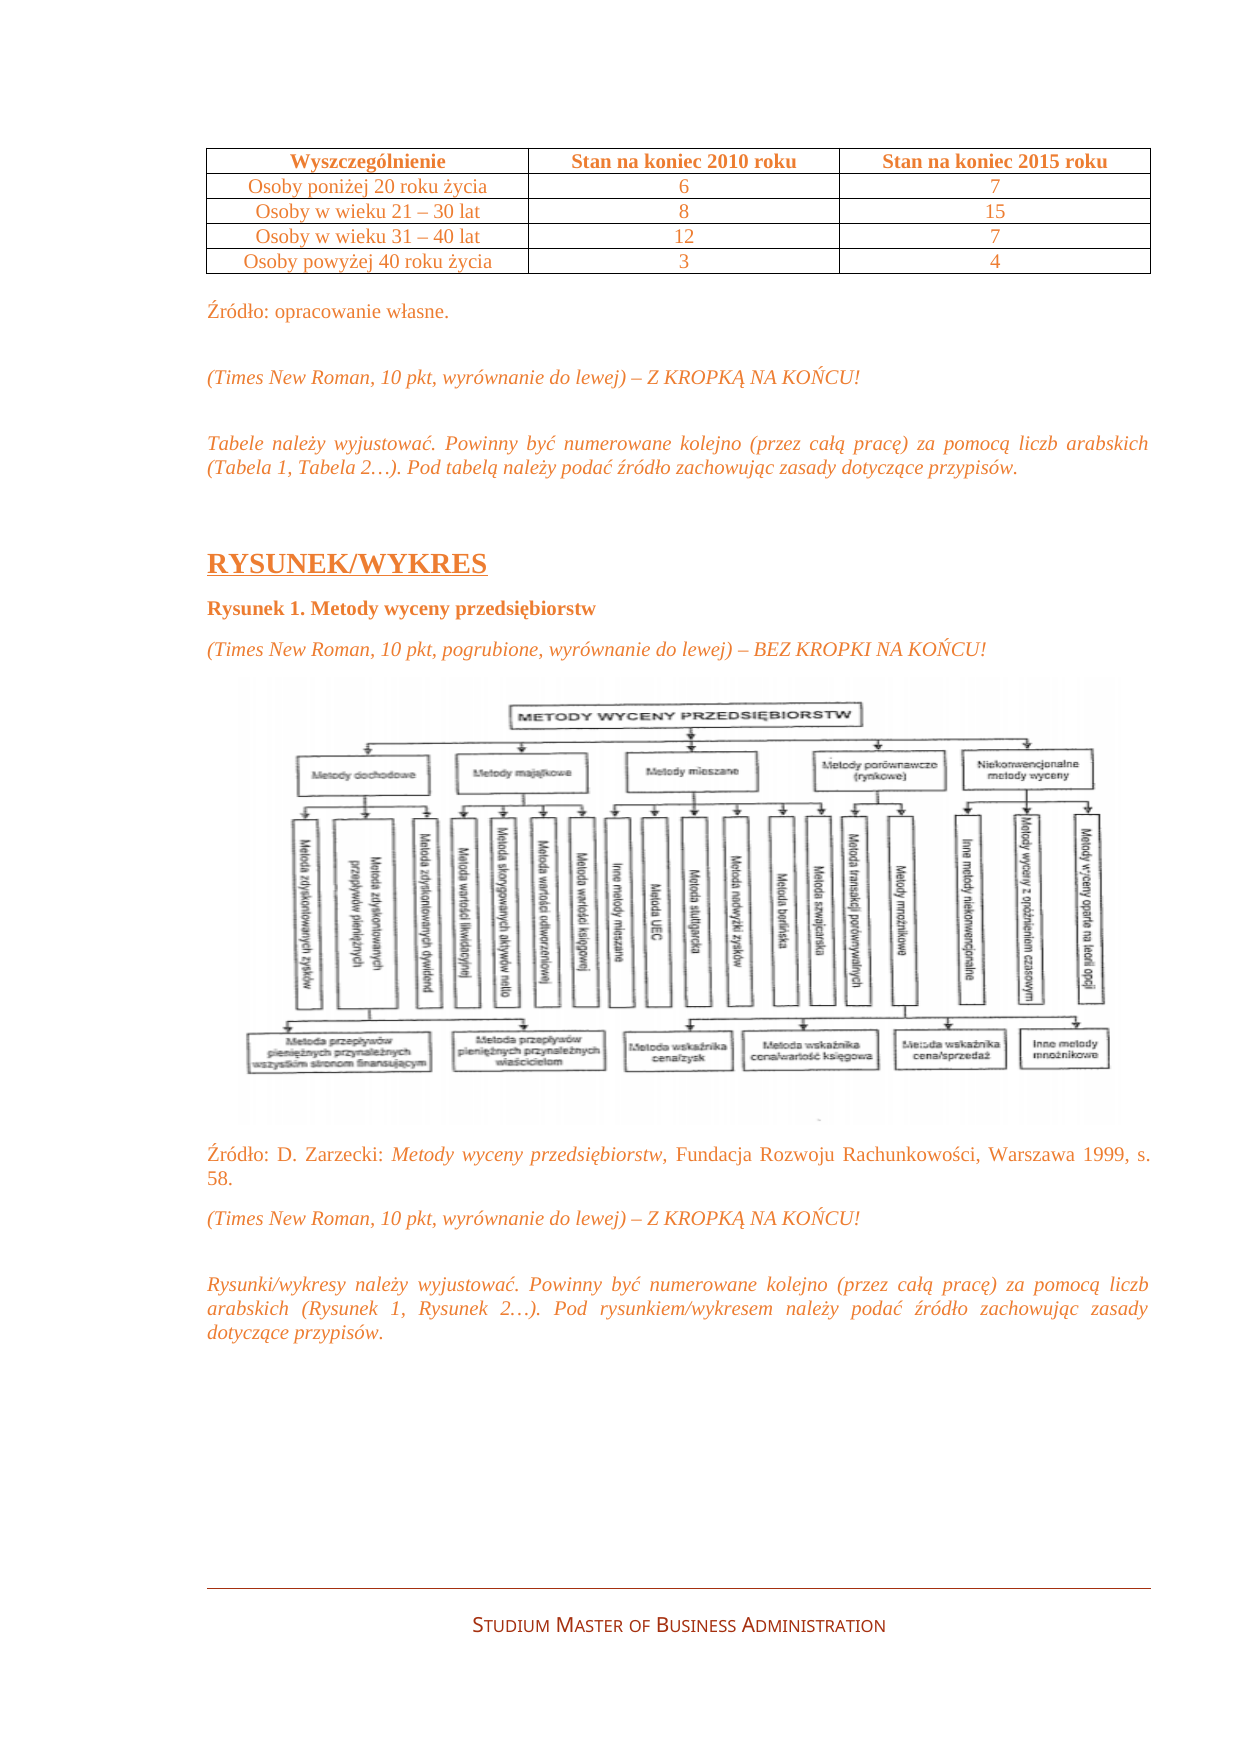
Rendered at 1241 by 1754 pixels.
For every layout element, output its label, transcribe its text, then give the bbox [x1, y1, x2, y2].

table_cell 7 [840, 174, 1150, 198]
table_cell Osoby w wieku 31 – 40 lat [207, 224, 528, 248]
text (Times New Roman, 10 pkt, wyrównanie do lewej) – Z KROPKĄ NA KOŃCU! [207, 365, 1151, 389]
table_cell 15 [840, 199, 1150, 223]
text Źródło: opracowanie własne. [207, 299, 1151, 323]
table_header Stan na koniec 2010 roku [529, 149, 839, 173]
table_cell 3 [529, 249, 839, 273]
text Źródło: D. Zarzecki: Metody wyceny przedsiębiorstw, Fundacja Rozwoju Rachunkowości, Warszawa 1999, s. 58. [207, 1142, 1151, 1190]
table_header Wyszczególnienie [207, 149, 528, 173]
table_cell Osoby poniżej 20 roku życia [207, 174, 528, 198]
text Tabele należy wyjustować. Powinny być numerowane kolejno (przez całą pracę) za pomocą liczb arabskich (Tabela 1, Tabela 2…). Pod tabelą należy podać źródło zachowując zasady dotyczące przypisów. [207, 431, 1151, 479]
table_cell 8 [529, 199, 839, 223]
table_cell Osoby w wieku 21 – 30 lat [207, 199, 528, 223]
text Rysunki/wykresy należy wyjustować. Powinny być numerowane kolejno (przez całą pracę) za pomocą liczb arabskich (Rysunek 1, Rysunek 2…). Pod rysunkiem/wykresem należy podać źródło zachowując zasady dotyczące przypisów. [207, 1272, 1151, 1344]
table_header Stan na koniec 2015 roku [840, 149, 1150, 173]
table_cell 4 [840, 249, 1150, 273]
table_cell Osoby powyżej 40 roku życia [207, 249, 528, 273]
table_cell 7 [840, 224, 1150, 248]
table_cell 6 [529, 174, 839, 198]
text (Times New Roman, 10 pkt, pogrubione, wyrównanie do lewej) – BEZ KROPKI NA KOŃCU! [207, 637, 1151, 661]
text Rysunek 1. Metody wyceny przedsiębiorstw [207, 596, 1151, 620]
text RYSUNEK/WYKRES [207, 546, 1151, 579]
text (Times New Roman, 10 pkt, wyrównanie do lewej) – Z KROPKĄ NA KOŃCU! [207, 1206, 1151, 1230]
table_cell 12 [529, 224, 839, 248]
